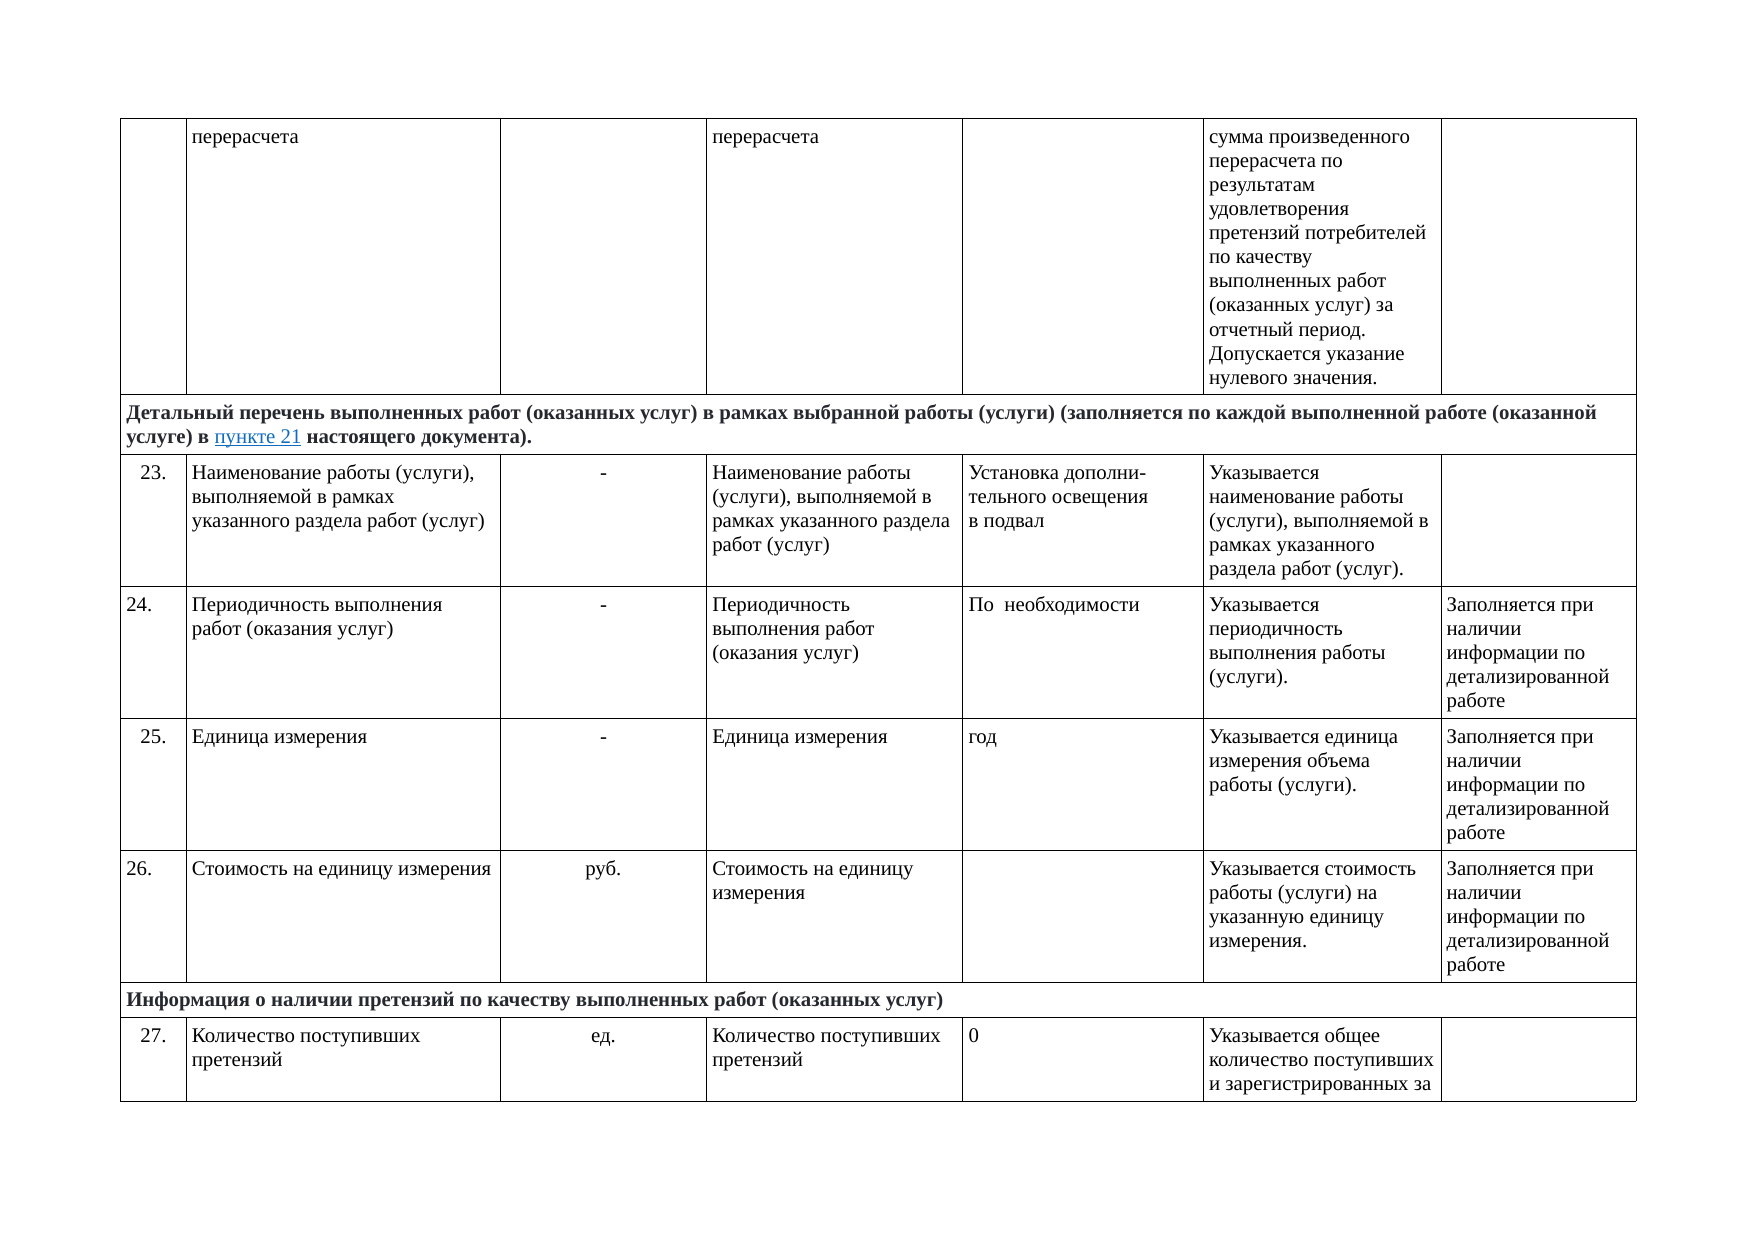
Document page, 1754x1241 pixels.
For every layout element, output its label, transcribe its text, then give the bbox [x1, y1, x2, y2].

table_cell 25. [121, 719, 186, 850]
table_cell 27. [121, 1018, 186, 1101]
table_cell Указывается общее количество поступивших и зарегистрированных за [1204, 1018, 1441, 1101]
table_cell Количество поступивших претензий [187, 1018, 500, 1101]
table_cell перерасчета [187, 119, 500, 394]
table_cell [121, 119, 186, 394]
table_cell Указывается единица измерения объема работы (услуги). [1204, 719, 1441, 850]
table_cell [1442, 119, 1636, 394]
table_cell ед. [501, 1018, 706, 1101]
table_cell Указывается периодичность выполнения работы (услуги). [1204, 587, 1441, 718]
table_cell Периодичность выполнения работ (оказания услуг) [187, 587, 500, 718]
table_cell - [501, 587, 706, 718]
table_cell [1442, 1018, 1636, 1101]
table_cell [1442, 455, 1636, 586]
table_cell Наименование работы (услуги), выполняемой в рамках указанного раздела работ (услуг) [187, 455, 500, 586]
table_cell Наименование работы (услуги), выполняемой в рамках указанного раздела работ (услуг) [707, 455, 962, 586]
table_cell [501, 119, 706, 394]
table_cell Единица измерения [187, 719, 500, 850]
table_cell Детальный перечень выполненных работ (оказанных услуг) в рамках выбранной работы (услуги) (заполняется по каждой выполненной работе (оказанной услуге) в пункте 21 настоящего документа). [121, 395, 1636, 454]
table_cell Установка дополни- тельного освещения в подвал [963, 455, 1203, 586]
table_cell - [501, 719, 706, 850]
table_cell 23. [121, 455, 186, 586]
table_cell Стоимость на единицу измерения [187, 851, 500, 982]
table_cell сумма произведенного перерасчета по результатам удовлетворения претензий потребителей по качеству выполненных работ (оказанных услуг) за отчетный период. Допускается указание нулевого значения. [1204, 119, 1441, 394]
table_cell - [501, 455, 706, 586]
table_cell 0 [963, 1018, 1203, 1101]
table_cell Периодичность выполнения работ (оказания услуг) [707, 587, 962, 718]
table_cell 24. [121, 587, 186, 718]
table_cell Заполняется при наличии информации по детализированной работе [1442, 587, 1636, 718]
table_cell Указывается наименование работы (услуги), выполняемой в рамках указанного раздела работ (услуг). [1204, 455, 1441, 586]
table_cell руб. [501, 851, 706, 982]
table_cell Заполняется при наличии информации по детализированной работе [1442, 851, 1636, 982]
table_cell Единица измерения [707, 719, 962, 850]
table_cell Указывается стоимость работы (услуги) на указанную единицу измерения. [1204, 851, 1441, 982]
table_cell Количество поступивших претензий [707, 1018, 962, 1101]
table_cell год [963, 719, 1203, 850]
table_cell 26. [121, 851, 186, 982]
table_cell перерасчета [707, 119, 962, 394]
table_cell [963, 119, 1203, 394]
table_cell [963, 851, 1203, 982]
table_cell По необходимости [963, 587, 1203, 718]
table_cell Информация о наличии претензий по качеству выполненных работ (оказанных услуг) [121, 983, 1636, 1017]
table_cell Стоимость на единицу измерения [707, 851, 962, 982]
table_cell Заполняется при наличии информации по детализированной работе [1442, 719, 1636, 850]
